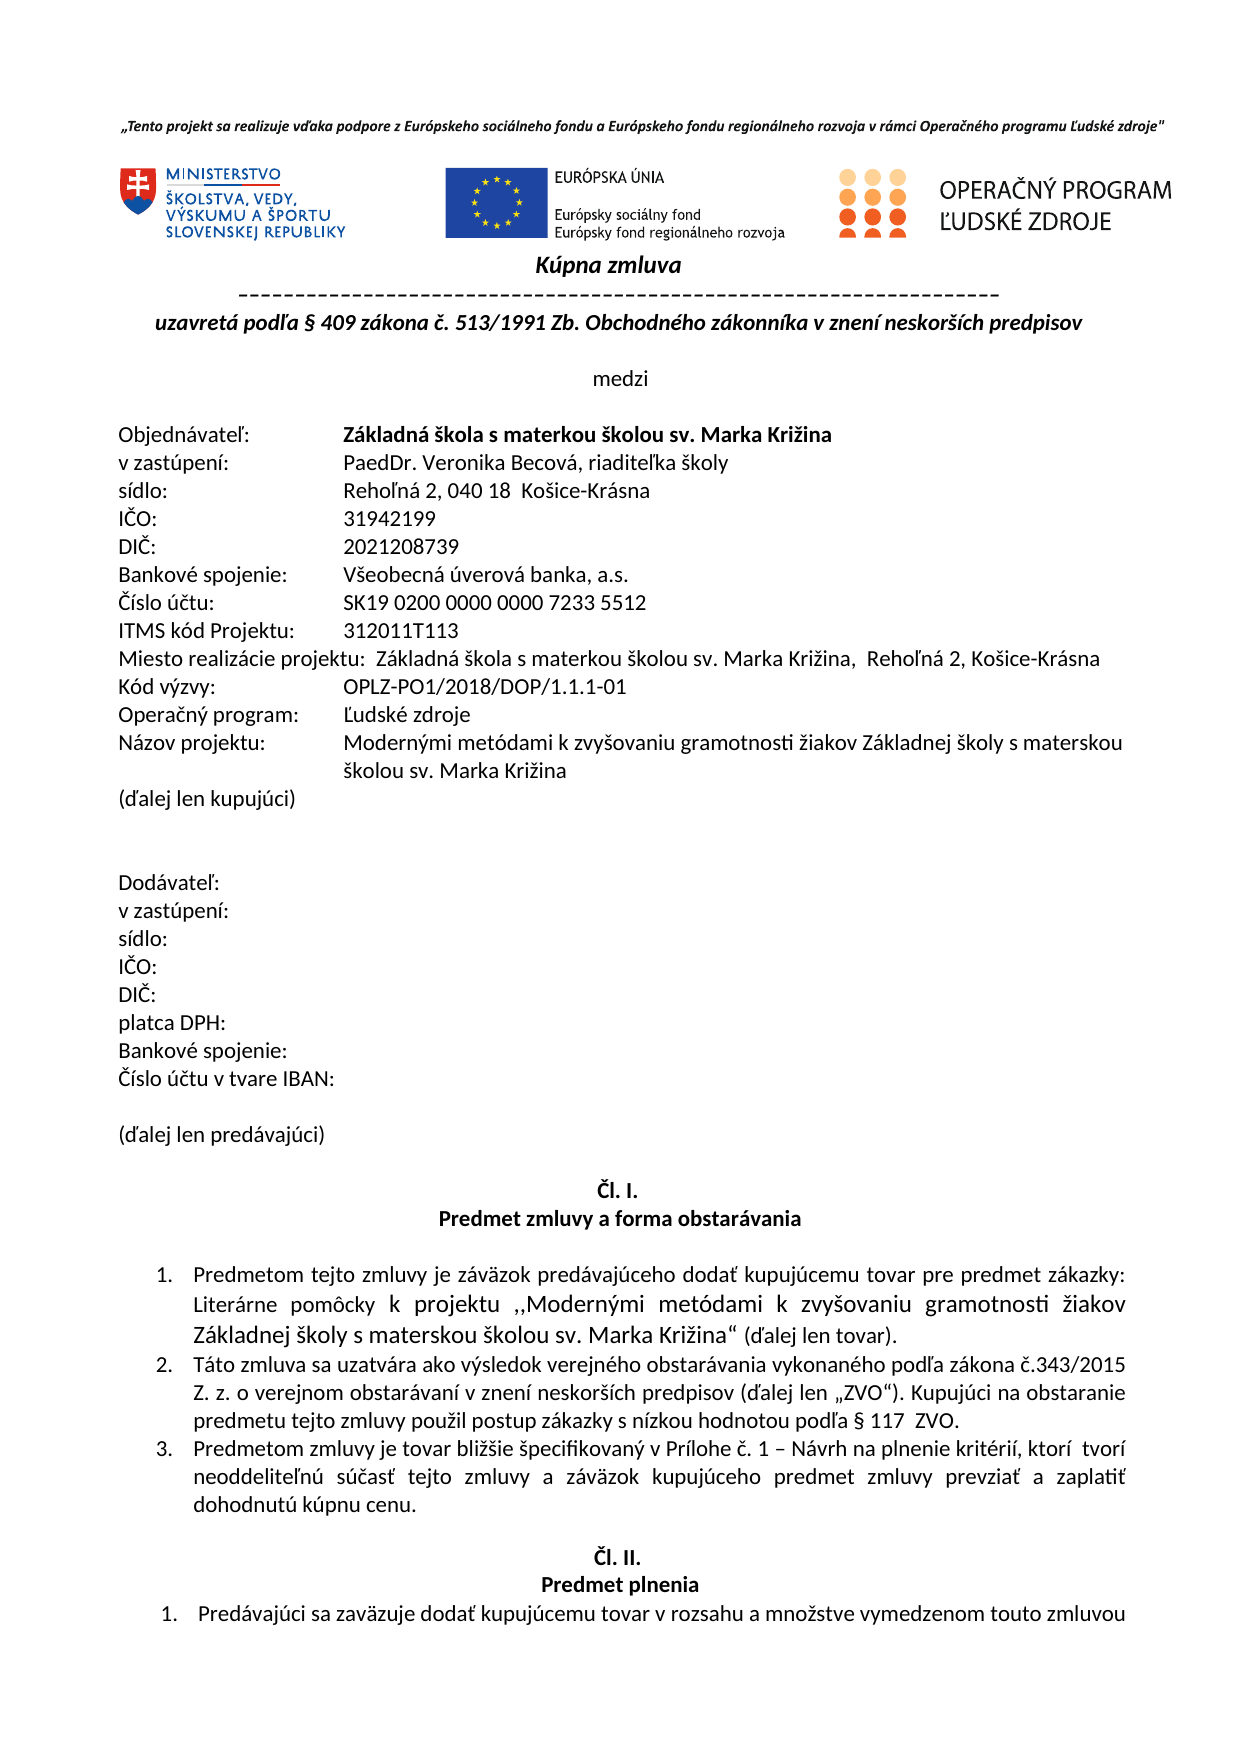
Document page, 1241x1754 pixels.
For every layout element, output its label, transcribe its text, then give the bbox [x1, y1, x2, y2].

text ––––––––––––––––––––––––––––––––––––––––––––––––––––––––––––––––––– [118, 280, 1127, 308]
text DIČ: 2021208739 [118, 532, 1127, 560]
text Číslo účtu v tvare IBAN: [118, 1064, 1127, 1092]
text Objednávateľ: Základná škola s materkou školou sv. Marka Križina [118, 420, 1127, 448]
text IČO: [118, 952, 1127, 980]
text Bankové spojenie: [118, 1036, 1127, 1064]
text sídlo: Rehoľná 2, 040 18 Košice-Krásna [118, 476, 1127, 504]
text uzavretá podľa § 409 zákona č. 513/1991 Zb. Obchodného zákonníka v znení neskorších predpisov [118, 308, 1127, 336]
text v zastúpení: [118, 896, 1127, 924]
text (ďalej len predávajúci) [118, 1121, 1127, 1148]
text Predmet plnenia [118, 1571, 1127, 1599]
text Operačný program: Ľudské zdroje [118, 700, 1127, 728]
text sídlo: [118, 924, 1127, 952]
text Miesto realizácie projektu: Základná škola s materkou školou sv. Marka Križina, Rehoľná 2, Košice-Krásna [118, 644, 1127, 672]
text (ďalej len kupujúci) [118, 784, 1127, 812]
text medzi [118, 364, 1127, 392]
text DIČ: [118, 980, 1127, 1008]
text Názov projektu: Modernými metódami k zvyšovaniu gramotnosti žiakov Základnej školy s materskou školou sv. Marka Križina [118, 728, 1127, 784]
list Predmetom tejto zmluvy je záväzok predávajúceho dodať kupujúcemu tovar pre predmet zákazky: Literárne pomôcky k projektu ,,Modernými metódami k zvyšovaniu gramotnosti žiakov Základnej školy s materskou školou sv. Marka Križina“ (ďalej len tovar). [156, 1261, 1127, 1350]
text Kúpna zmluva [118, 118, 1127, 280]
text Dodávateľ: [118, 868, 1127, 896]
list Predávajúci sa zaväzuje dodať kupujúcemu tovar v rozsahu a množstve vymedzenom touto zmluvou [160, 1599, 1127, 1627]
text Čl. I. [118, 1177, 1127, 1204]
text v zastúpení: PaedDr. Veronika Becová, riaditeľka školy [118, 448, 1127, 476]
list Táto zmluva sa uzatvára ako výsledok verejného obstarávania vykonaného podľa zákona č.343/2015 Z. z. o verejnom obstarávaní v znení neskorších predpisov (ďalej len „ZVO“). Kupujúci na obstaranie predmetu tejto zmluvy použil postup zákazky s nízkou hodnotou podľa § 117 ZVO. [156, 1350, 1127, 1434]
text Kód výzvy: OPLZ-PO1/2018/DOP/1.1.1-01 [118, 672, 1127, 700]
text Čl. II. [118, 1543, 1127, 1571]
list Predmetom zmluvy je tovar bližšie špecifikovaný v Prílohe č. 1 – Návrh na plnenie kritérií, ktorí tvorí neoddeliteľnú súčasť tejto zmluvy a záväzok kupujúceho predmet zmluvy prevziať a zaplatiť dohodnutú kúpnu cenu. [156, 1434, 1127, 1519]
text Číslo účtu: SK19 0200 0000 0000 7233 5512 [118, 588, 1127, 616]
text IČO: 31942199 [118, 504, 1127, 532]
text Predmet zmluvy a forma obstarávania [118, 1204, 1127, 1233]
text Bankové spojenie: Všeobecná úverová banka, a.s. [118, 560, 1127, 588]
text ITMS kód Projektu: 312011T113 [118, 616, 1127, 644]
text platca DPH: [118, 1008, 1127, 1036]
